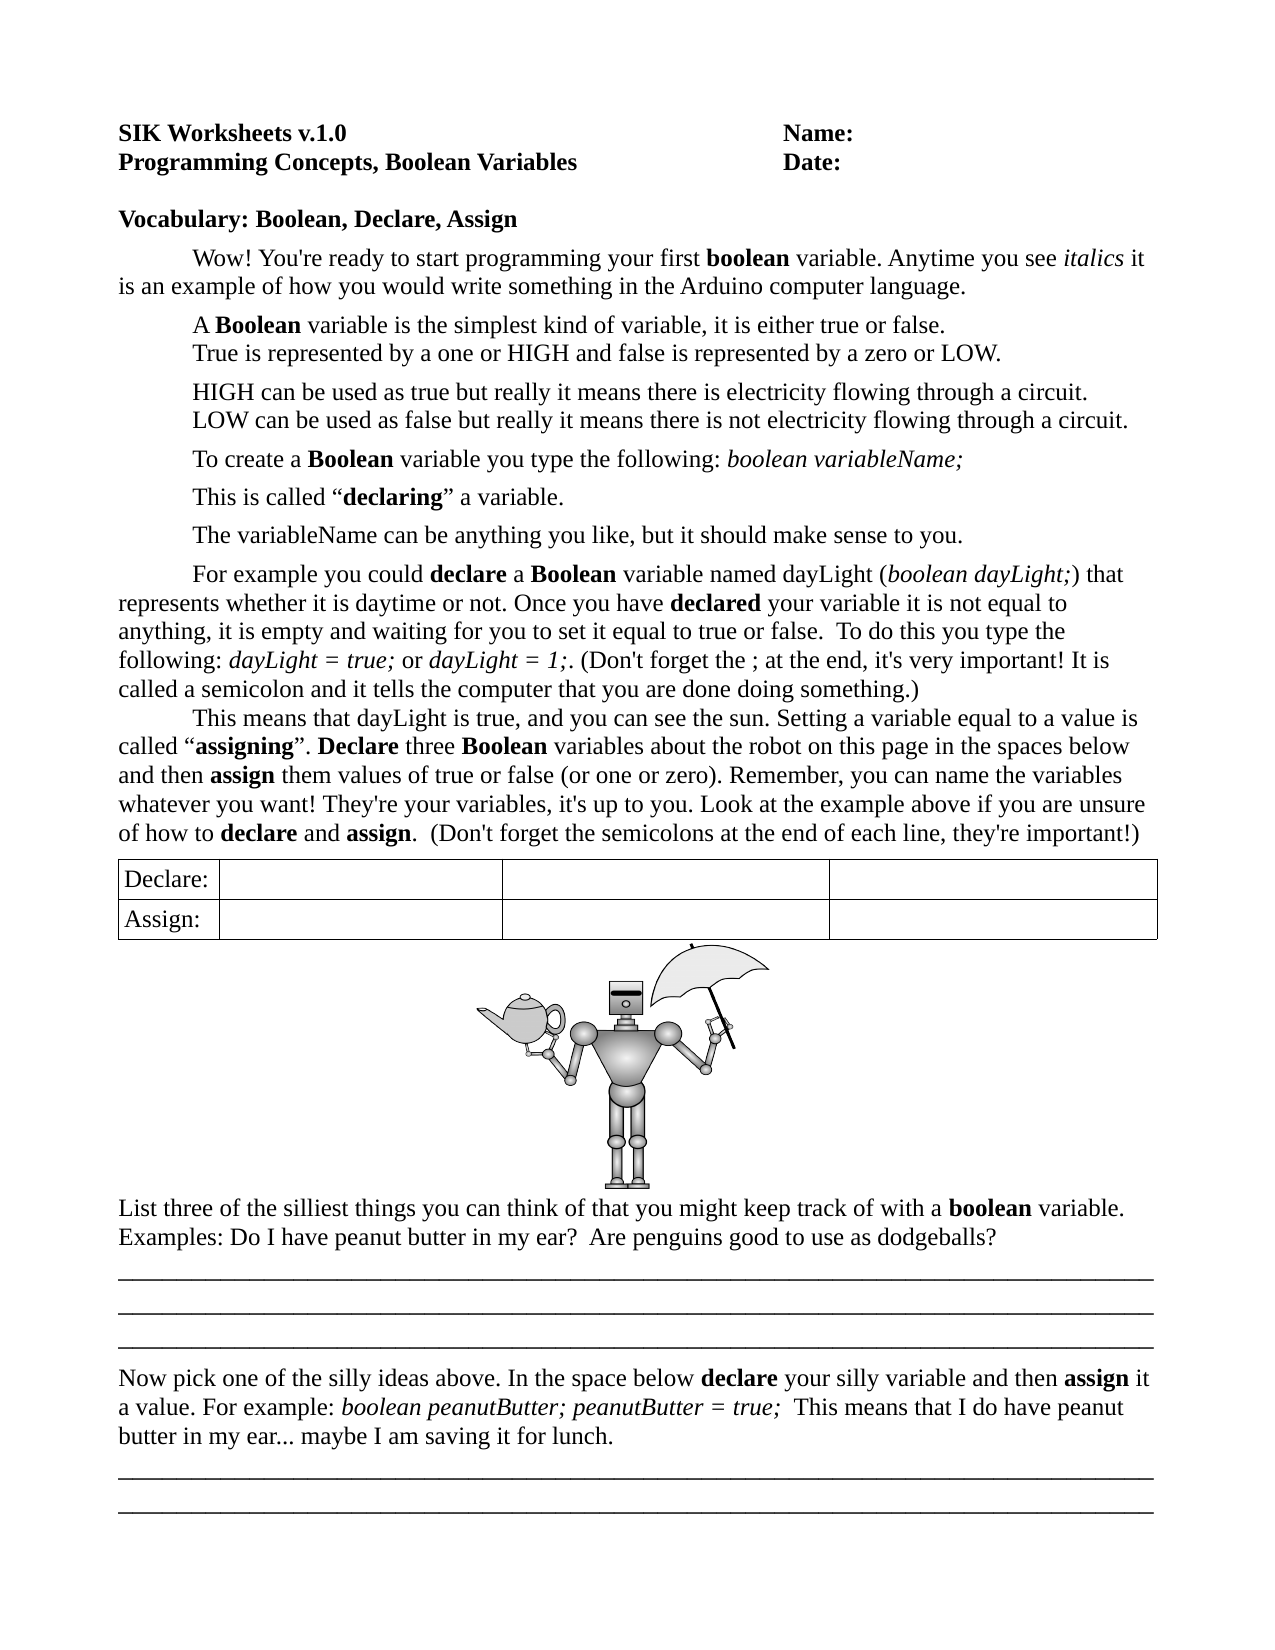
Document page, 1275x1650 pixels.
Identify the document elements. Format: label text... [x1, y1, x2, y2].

text _____________________________________________________________________________________________________________________________________________________________________________________________________________________ [118, 1251, 1157, 1351]
table_header [503, 860, 829, 899]
text ______________________________________________________________________________________________________________________________________________ [118, 1449, 1157, 1517]
text SIK Worksheets v.1.0 Name: [118, 118, 1157, 147]
text A Boolean variable is the simplest kind of variable, it is either true or false. [118, 310, 1157, 338]
table_cell [220, 900, 502, 939]
text Now pick one of the silly ideas above. In the space below declare your silly variable and then assign it a value. For example: boolean peanutButter; peanutButter = true; This means that I do have peanut butter in my ear... maybe I am saving it for lunch. [118, 1363, 1157, 1449]
text To create a Boolean variable you type the following: boolean variableName; [118, 444, 1157, 473]
table_cell Assign: [119, 900, 219, 939]
table_header [220, 860, 502, 899]
table_header Declare: [119, 860, 219, 899]
text HIGH can be used as true but really it means there is electricity flowing through a circuit. [118, 377, 1157, 406]
table_cell [830, 900, 1157, 939]
picture [476, 943, 770, 1189]
text The variableName can be anything you like, but it should make sense to you. [118, 521, 1157, 549]
text List three of the silliest things you can think of that you might keep track of with a boolean variable. Examples: Do I have peanut butter in my ear? Are penguins good to use as dodgeballs? [118, 1193, 1157, 1251]
text Programming Concepts, Boolean Variables Date: [118, 147, 1157, 176]
text Wow! You're ready to start programming your first boolean variable. Anytime you see italics it is an example of how you would write something in the Arduino computer language. [118, 243, 1157, 300]
text Vocabulary: Boolean, Declare, Assign [118, 204, 1157, 233]
table_cell [503, 900, 829, 939]
text This means that dayLight is true, and you can see the sun. Setting a variable equal to a value is called “assigning”. Declare three Boolean variables about the robot on this page in the spaces below and then assign them values of true or false (or one or zero). Remember, you can name the variables whatever you want! They're your variables, it's up to you. Look at the example above if you are unsure of how to declare and assign. (Don't forget the semicolons at the end of each line, they're important!) [118, 703, 1157, 846]
table_header [830, 860, 1157, 899]
text This is called “declaring” a variable. [118, 482, 1157, 511]
text For example you could declare a Boolean variable named dayLight (boolean dayLight;) that represents whether it is daytime or not. Once you have declared your variable it is not equal to anything, it is empty and waiting for you to set it equal to true or false. To do this you type the following: dayLight = true; or dayLight = 1;. (Don't forget the ; at the end, it's very important! It is called a semicolon and it tells the computer that you are done doing something.) [118, 559, 1157, 703]
text LOW can be used as false but really it means there is not electricity flowing through a circuit. [118, 406, 1157, 434]
text True is represented by a one or HIGH and false is represented by a zero or LOW. [118, 338, 1157, 367]
